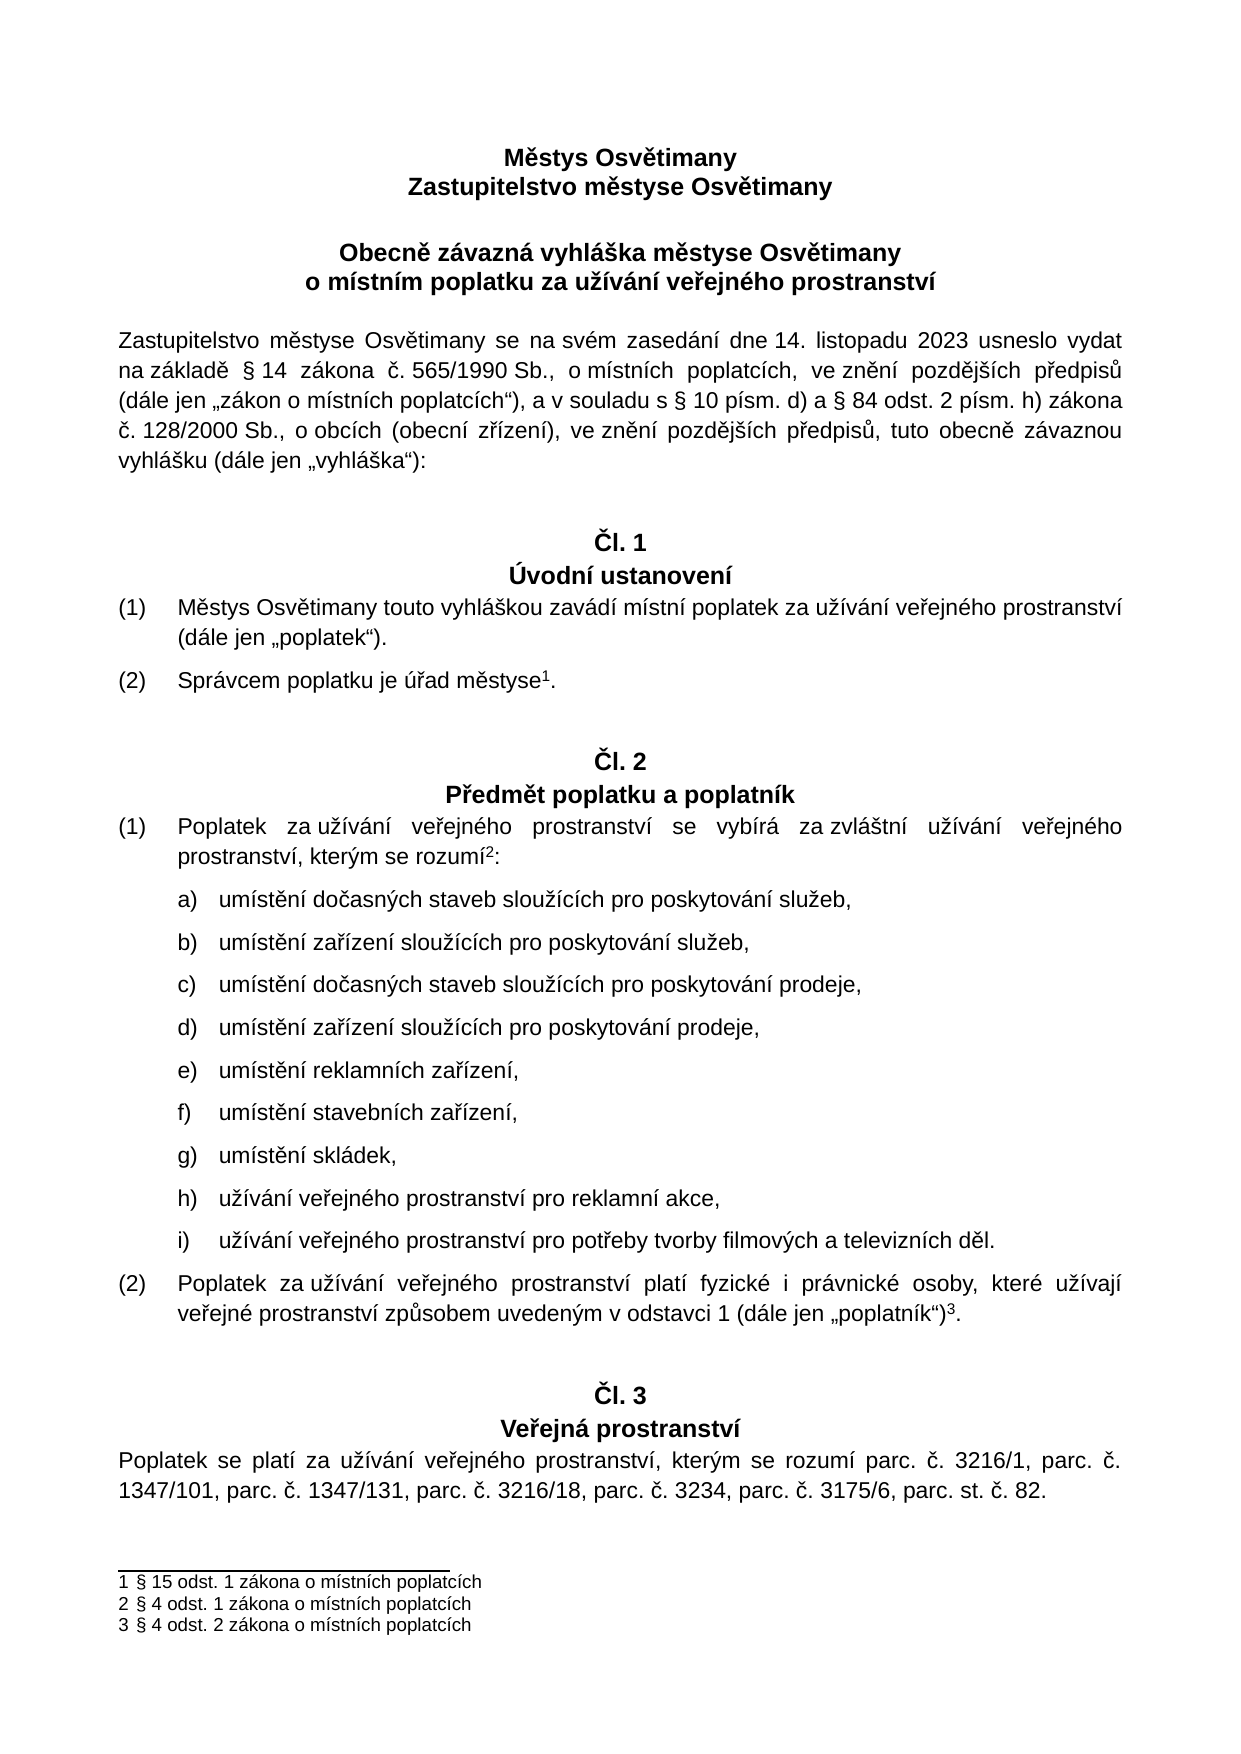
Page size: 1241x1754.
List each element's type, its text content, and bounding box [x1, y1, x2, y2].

subtitle Obecně závazná vyhláška městyse Osvětimany o místním poplatku za užívání veřejného prostranství [118, 238, 1122, 295]
list § 15 odst. 1 zákona o místních poplatcích [118, 1571, 1122, 1592]
title Městys Osvětimany Zastupitelstvo městyse Osvětimany [118, 143, 1122, 201]
list § 4 odst. 2 zákona o místních poplatcích [118, 1614, 1122, 1635]
text Poplatek se platí za užívání veřejného prostranství, kterým se rozumí parc. č. 3216/1, parc. č. 1347/101, parc. č. 1347/131, parc. č. 3216/18, parc. č. 3234, parc. č. 3175/6, parc. st. č. 82. [118, 1448, 1122, 1503]
list § 4 odst. 1 zákona o místních poplatcích [118, 1592, 1122, 1614]
